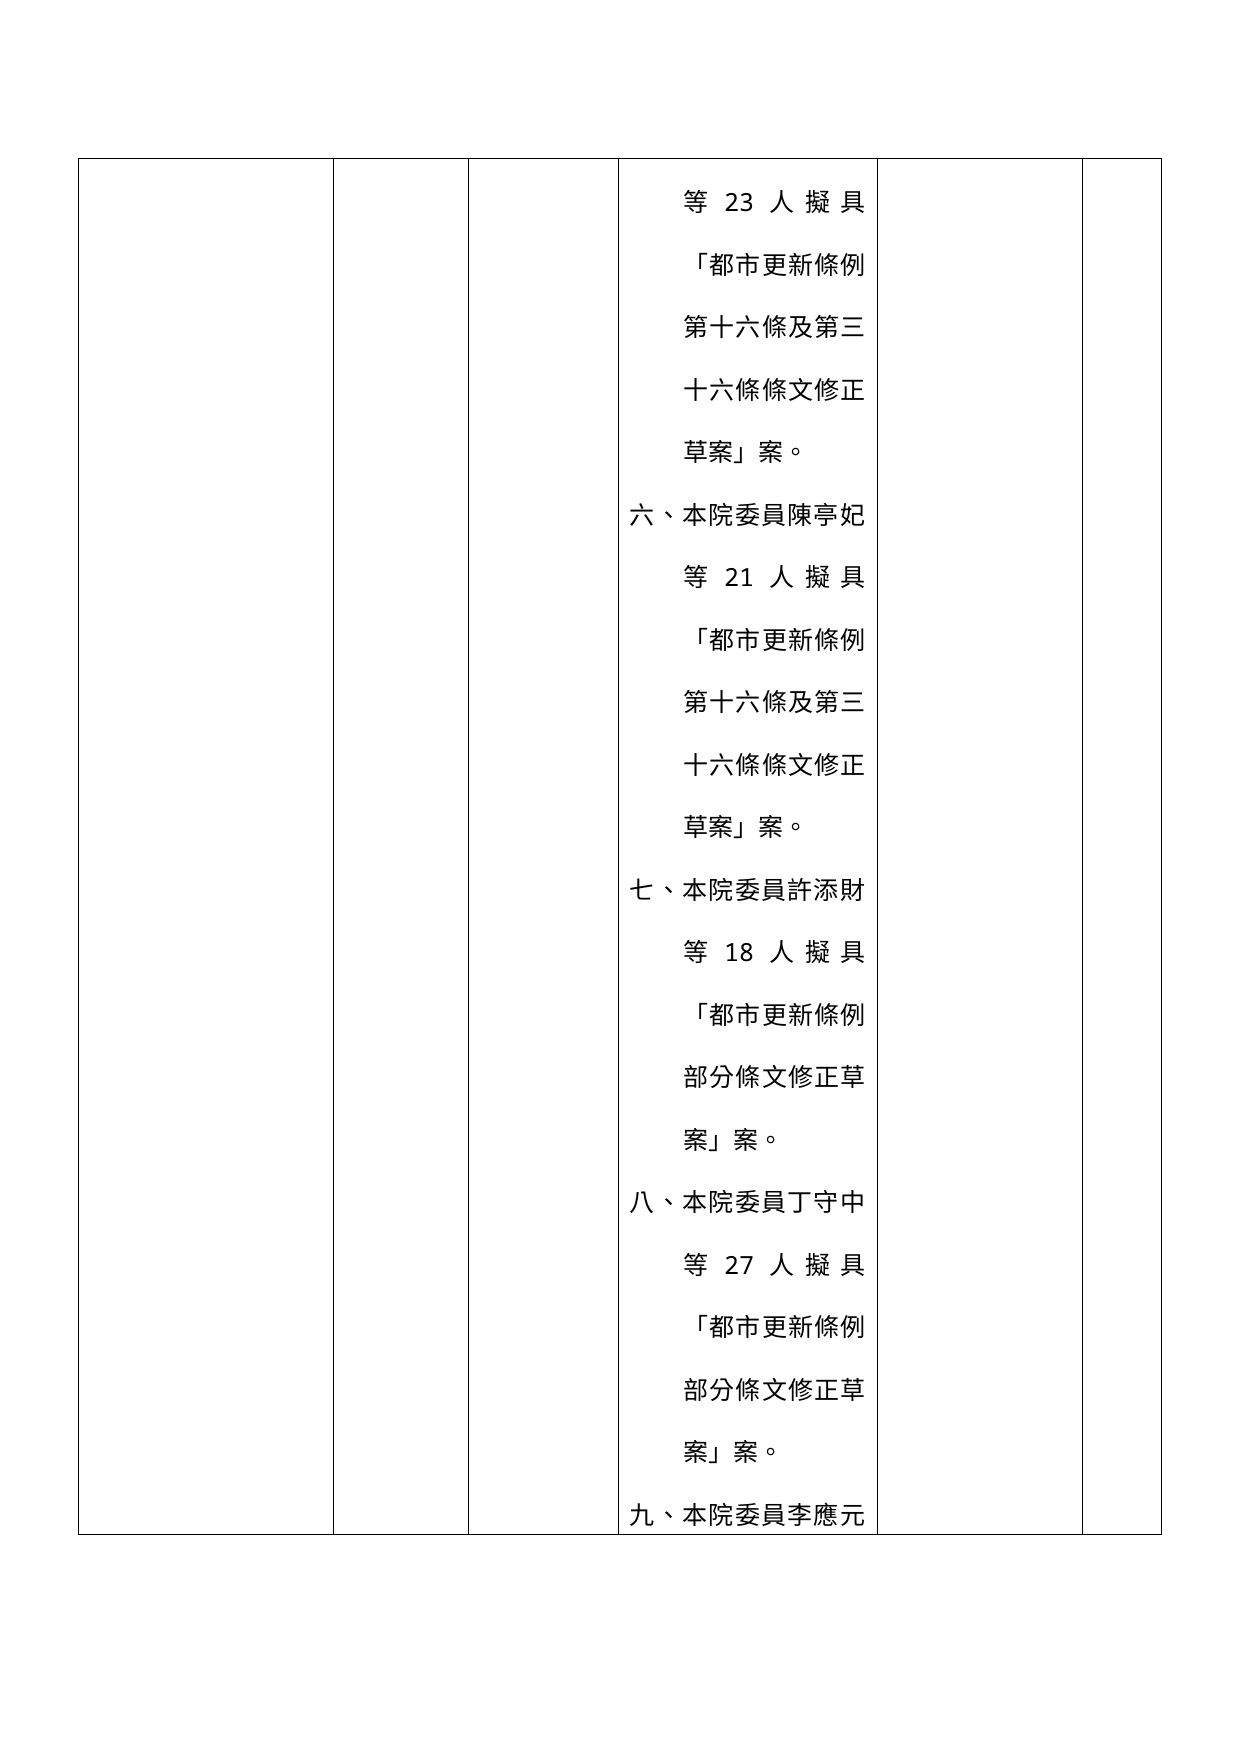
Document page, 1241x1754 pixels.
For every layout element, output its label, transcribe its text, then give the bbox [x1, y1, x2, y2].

table_cell [334, 159, 468, 1534]
table_cell [79, 159, 333, 1534]
table_cell [1083, 159, 1161, 1534]
table_cell [469, 159, 618, 1534]
table_cell 等23人擬具「都市更新條例第十六條及第三十六條條文修正草案」案。 六、本院委員陳亭妃等21人擬具「都市更新條例第十六條及第三十六條條文修正草案」案。 七、本院委員許添財等18人擬具「都市更新條例部分條文修正草案」案。 八、本院委員丁守中等27人擬具「都市更新條例部分條文修正草案」案。 九、本院委員李應元 [619, 159, 877, 1534]
table_cell [878, 159, 1082, 1534]
